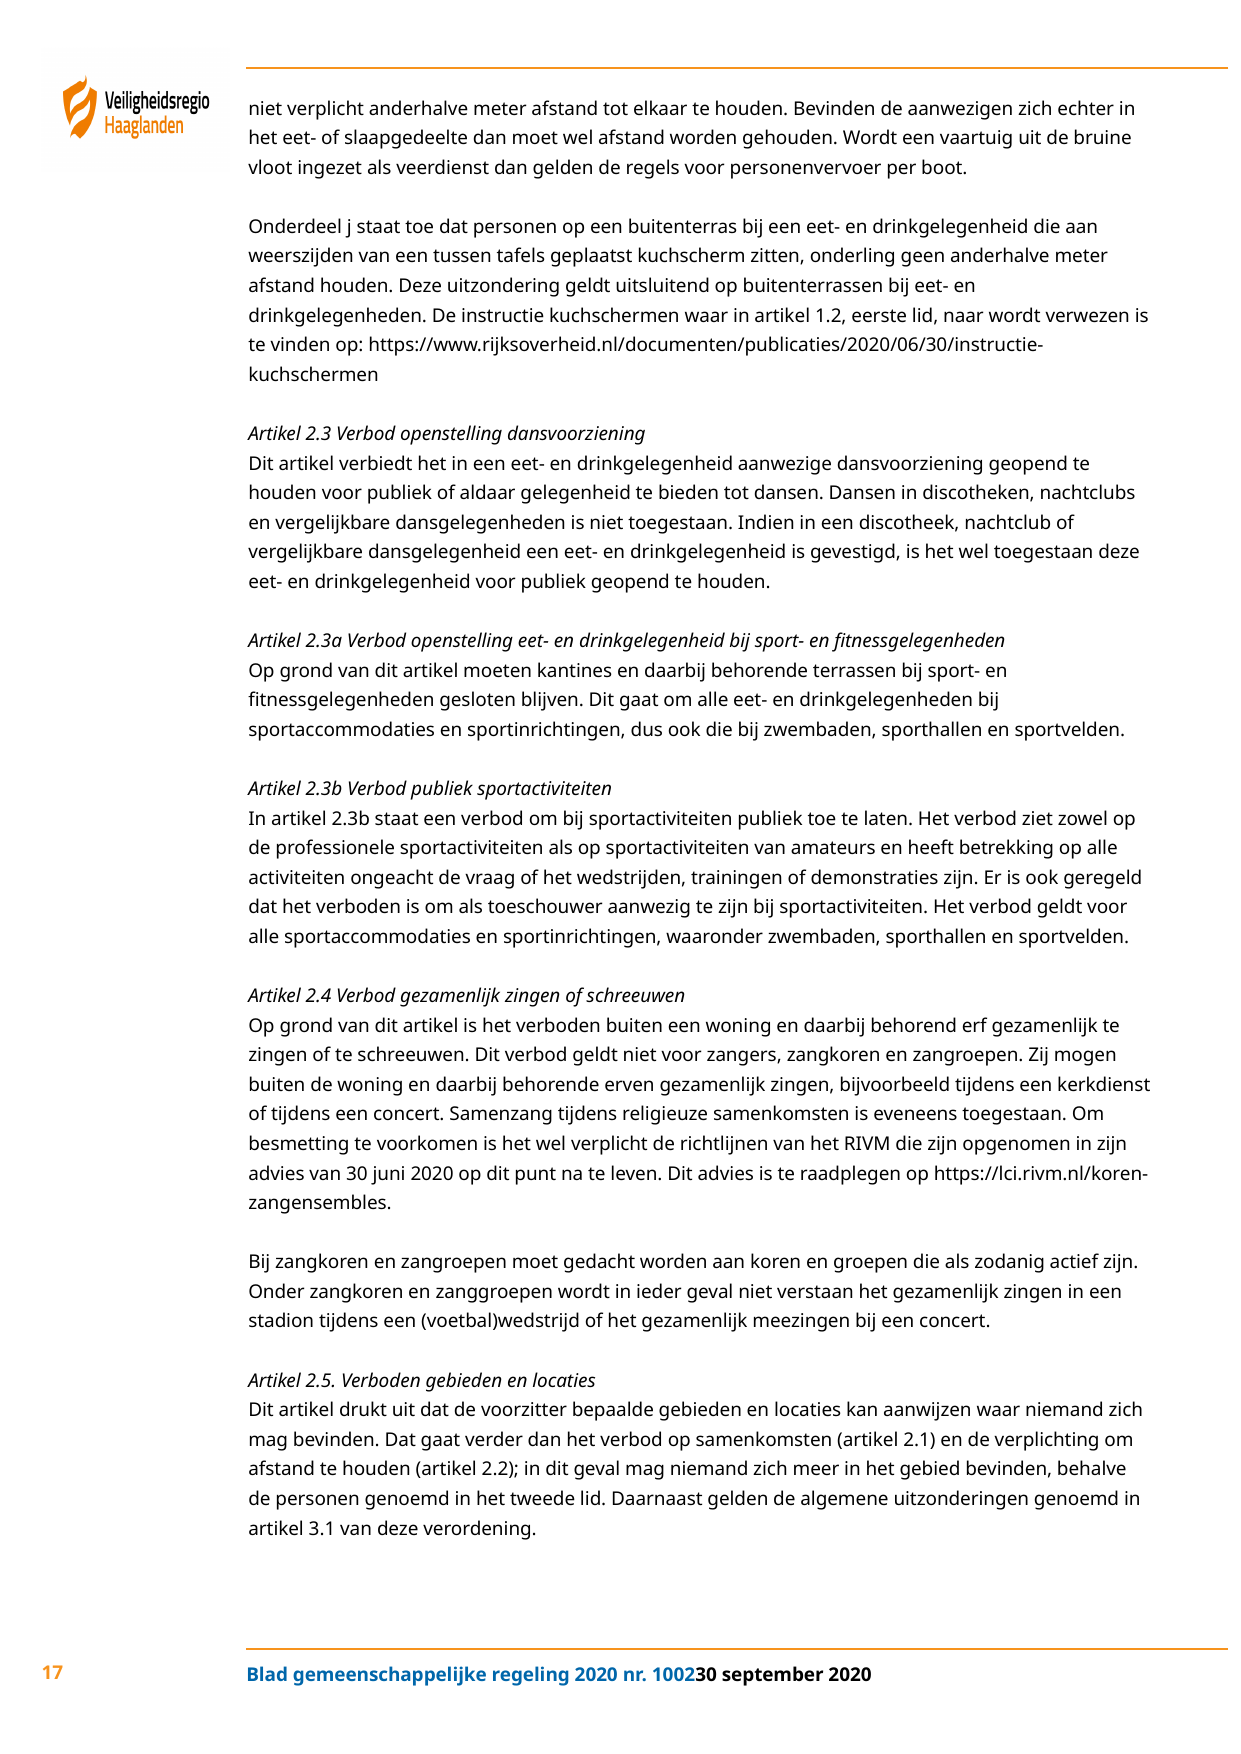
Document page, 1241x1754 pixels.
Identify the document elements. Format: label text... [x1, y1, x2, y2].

text Dit artikel verbiedt het in een eet- en drinkgelegenheid aanwezige dansvoorziening geopend te houden voor publiek of aldaar gelegenheid te bieden tot dansen. Dansen in discotheken, nachtclubs en vergelijkbare dansgelegenheden is niet toegestaan. Indien in een discotheek, nachtclub of vergelijkbare dansgelegenheid een eet- en drinkgelegenheid is gevestigd, is het wel toegestaan deze eet- en drinkgelegenheid voor publiek geopend te houden. [248, 450, 1152, 594]
text Op grond van dit artikel moeten kantines en daarbij behorende terrassen bij sport- en fitnessgelegenheden gesloten blijven. Dit gaat om alle eet- en drinkgelegenheden bij sportaccommodaties en sportinrichtingen, dus ook die bij zwembaden, sporthallen en sportvelden. [248, 657, 1152, 742]
text Artikel 2.5. Verboden gebieden en locaties [248, 1367, 1152, 1393]
text Artikel 2.4 Verbod gezamenlijk zingen of schreeuwen [248, 982, 1152, 1008]
text Artikel 2.3b Verbod publiek sportactiviteiten [248, 775, 1152, 801]
text Onderdeel j staat toe dat personen op een buitenterras bij een eet- en drinkgelegenheid die aan weerszijden van een tussen tafels geplaatst kuchscherm zitten, onderling geen anderhalve meter afstand houden. Deze uitzondering geldt uitsluitend op buitenterrassen bij eet- en drinkgelegenheden. De instructie kuchschermen waar in artikel 1.2, eerste lid, naar wordt verwezen is te vinden op: https://www.rijksoverheid.nl/documenten/publicaties/2020/06/30/instructie-kuchschermen [248, 213, 1152, 387]
text niet verplicht anderhalve meter afstand tot elkaar te houden. Bevinden de aanwezigen zich echter in het eet- of slaapgedeelte dan moet wel afstand worden gehouden. Wordt een vaartuig uit de bruine vloot ingezet als veerdienst dan gelden de regels voor personenvervoer per boot. [248, 95, 1152, 180]
text Bij zangkoren en zangroepen moet gedacht worden aan koren en groepen die als zodanig actief zijn. Onder zangkoren en zanggroepen wordt in ieder geval niet verstaan het gezamenlijk zingen in een stadion tijdens een (voetbal)wedstrijd of het gezamenlijk meezingen bij een concert. [248, 1248, 1152, 1333]
text In artikel 2.3b staat een verbod om bij sportactiviteiten publiek toe te laten. Het verbod ziet zowel op de professionele sportactiviteiten als op sportactiviteiten van amateurs en heeft betrekking op alle activiteiten ongeacht de vraag of het wedstrijden, trainingen of demonstraties zijn. Er is ook geregeld dat het verboden is om als toeschouwer aanwezig te zijn bij sportactiviteiten. Het verbod geldt voor alle sportaccommodaties en sportinrichtingen, waaronder zwembaden, sporthallen en sportvelden. [248, 805, 1152, 949]
text Artikel 2.3a Verbod openstelling eet- en drinkgelegenheid bij sport- en fitnessgelegenheden [248, 627, 1152, 653]
text Op grond van dit artikel is het verboden buiten een woning en daarbij behorend erf gezamenlijk te zingen of te schreeuwen. Dit verbod geldt niet voor zangers, zangkoren en zangroepen. Zij mogen buiten de woning en daarbij behorende erven gezamenlijk zingen, bijvoorbeeld tijdens een kerkdienst of tijdens een concert. Samenzang tijdens religieuze samenkomsten is eveneens toegestaan. Om besmetting te voorkomen is het wel verplicht de richtlijnen van het RIVM die zijn opgenomen in zijn advies van 30 juni 2020 op dit punt na te leven. Dit advies is te raadplegen op https://lci.rivm.nl/koren-zangensembles. [248, 1012, 1152, 1215]
text Artikel 2.3 Verbod openstelling dansvoorziening [248, 420, 1152, 446]
text Dit artikel drukt uit dat de voorzitter bepaalde gebieden en locaties kan aanwijzen waar niemand zich mag bevinden. Dat gaat verder dan het verbod op samenkomsten (artikel 2.1) en de verplichting om afstand te houden (artikel 2.2); in dit geval mag niemand zich meer in het gebied bevinden, behalve de personen genoemd in het tweede lid. Daarnaast gelden de algemene uitzonderingen genoemd in artikel 3.1 van deze verordening. [248, 1396, 1152, 1541]
picture [41, 47, 231, 172]
